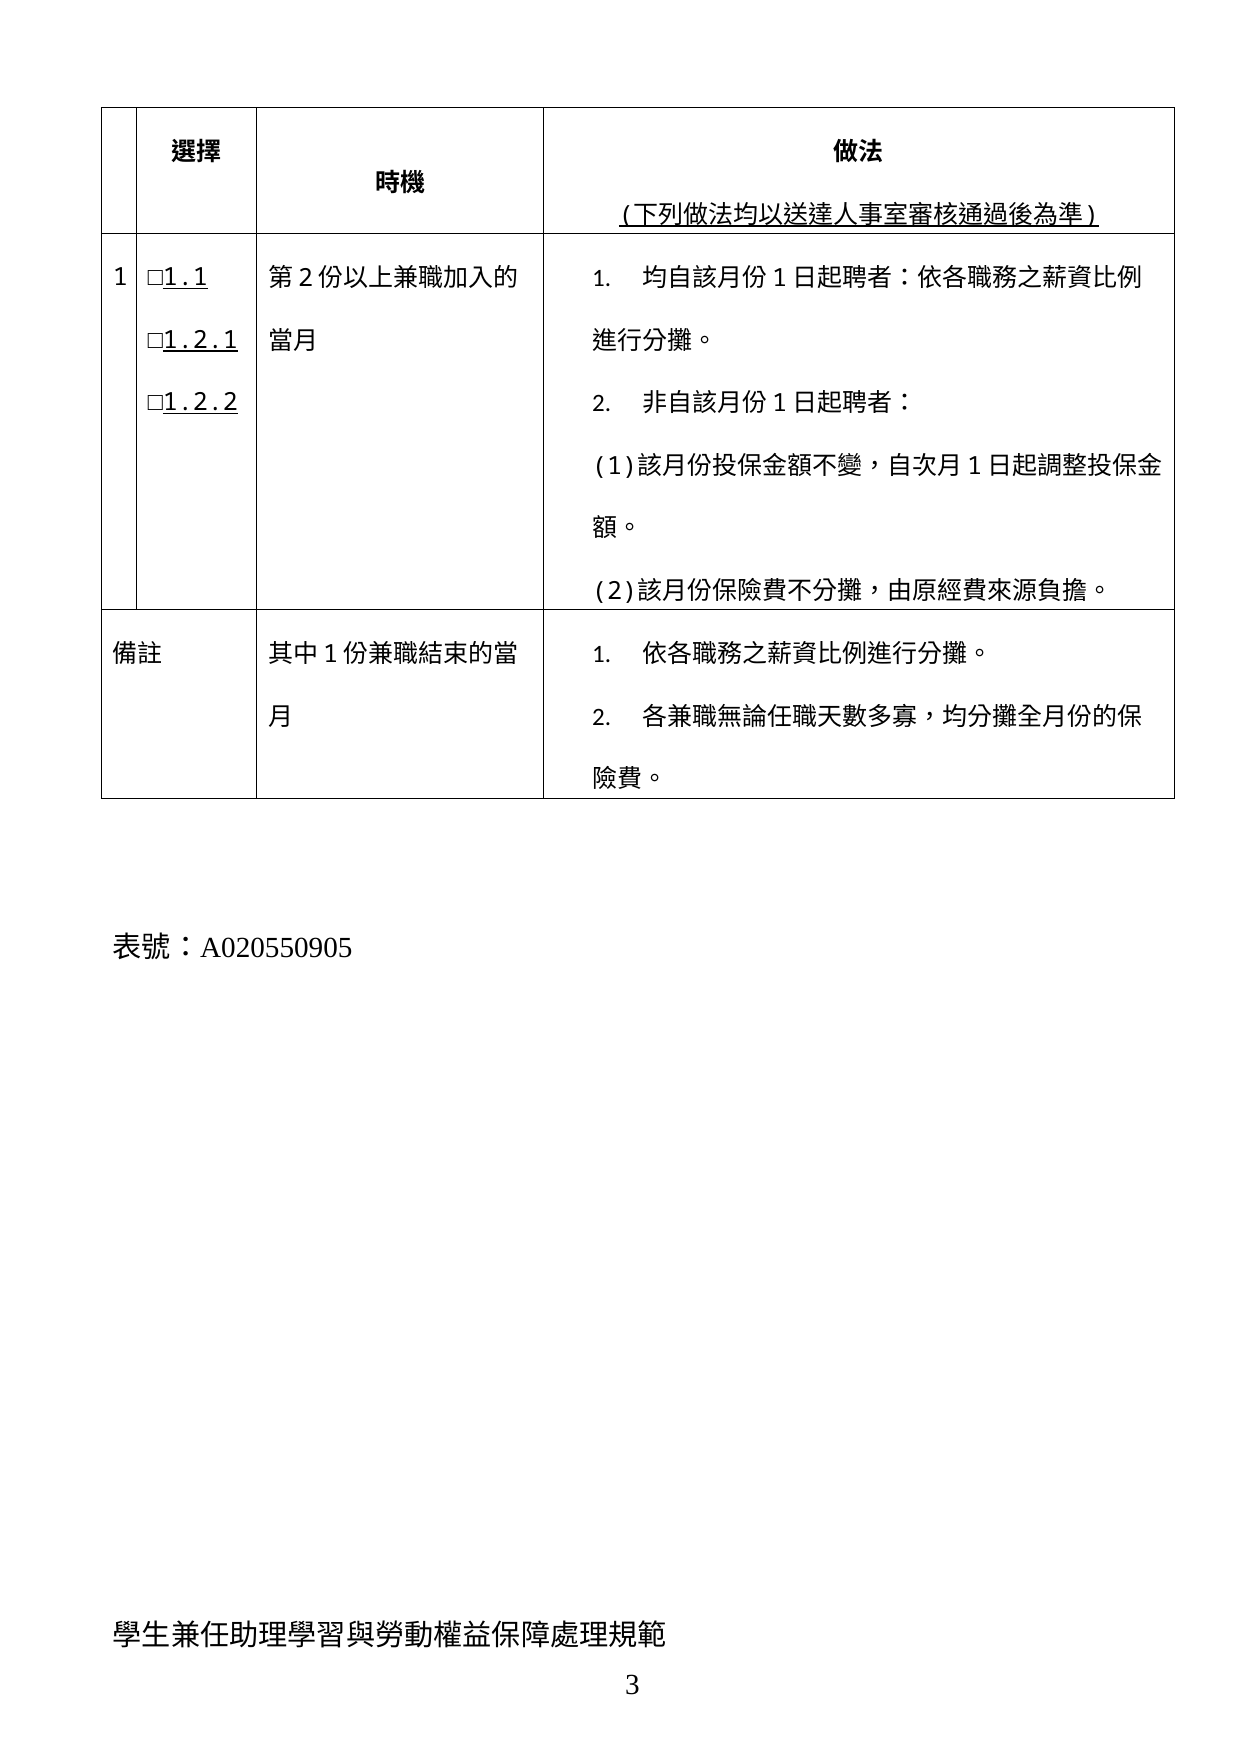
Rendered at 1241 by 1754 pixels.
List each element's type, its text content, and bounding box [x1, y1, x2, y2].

table_cell 均自該月份1日起聘者：依各職務之薪資比例進行分攤。 非自該月份1日起聘者： (1)該月份投保金額不變，自次月1日起調整投保金額。 (2)該月份保險費不分攤，由原經費來源負擔。 [544, 234, 1174, 609]
text 表號：A020550905 [112, 924, 1152, 966]
table_header 選擇 [137, 108, 256, 233]
table_cell 依各職務之薪資比例進行分攤。 各兼職無論任職天數多寡，均分攤全月份的保險費。 [544, 610, 1174, 798]
table_cell □1.1 □1.2.1 □1.2.2 [137, 234, 256, 609]
table_cell 備註 [102, 610, 256, 798]
table_header 時機 [257, 108, 543, 233]
table_cell 1 [102, 234, 136, 609]
table_header 做法 (下列做法均以送達人事室審核通過後為準) [544, 108, 1174, 233]
table_cell 其中1份兼職結束的當月 [257, 610, 543, 798]
table_header [102, 108, 136, 233]
table_cell 第2份以上兼職加入的當月 [257, 234, 543, 609]
